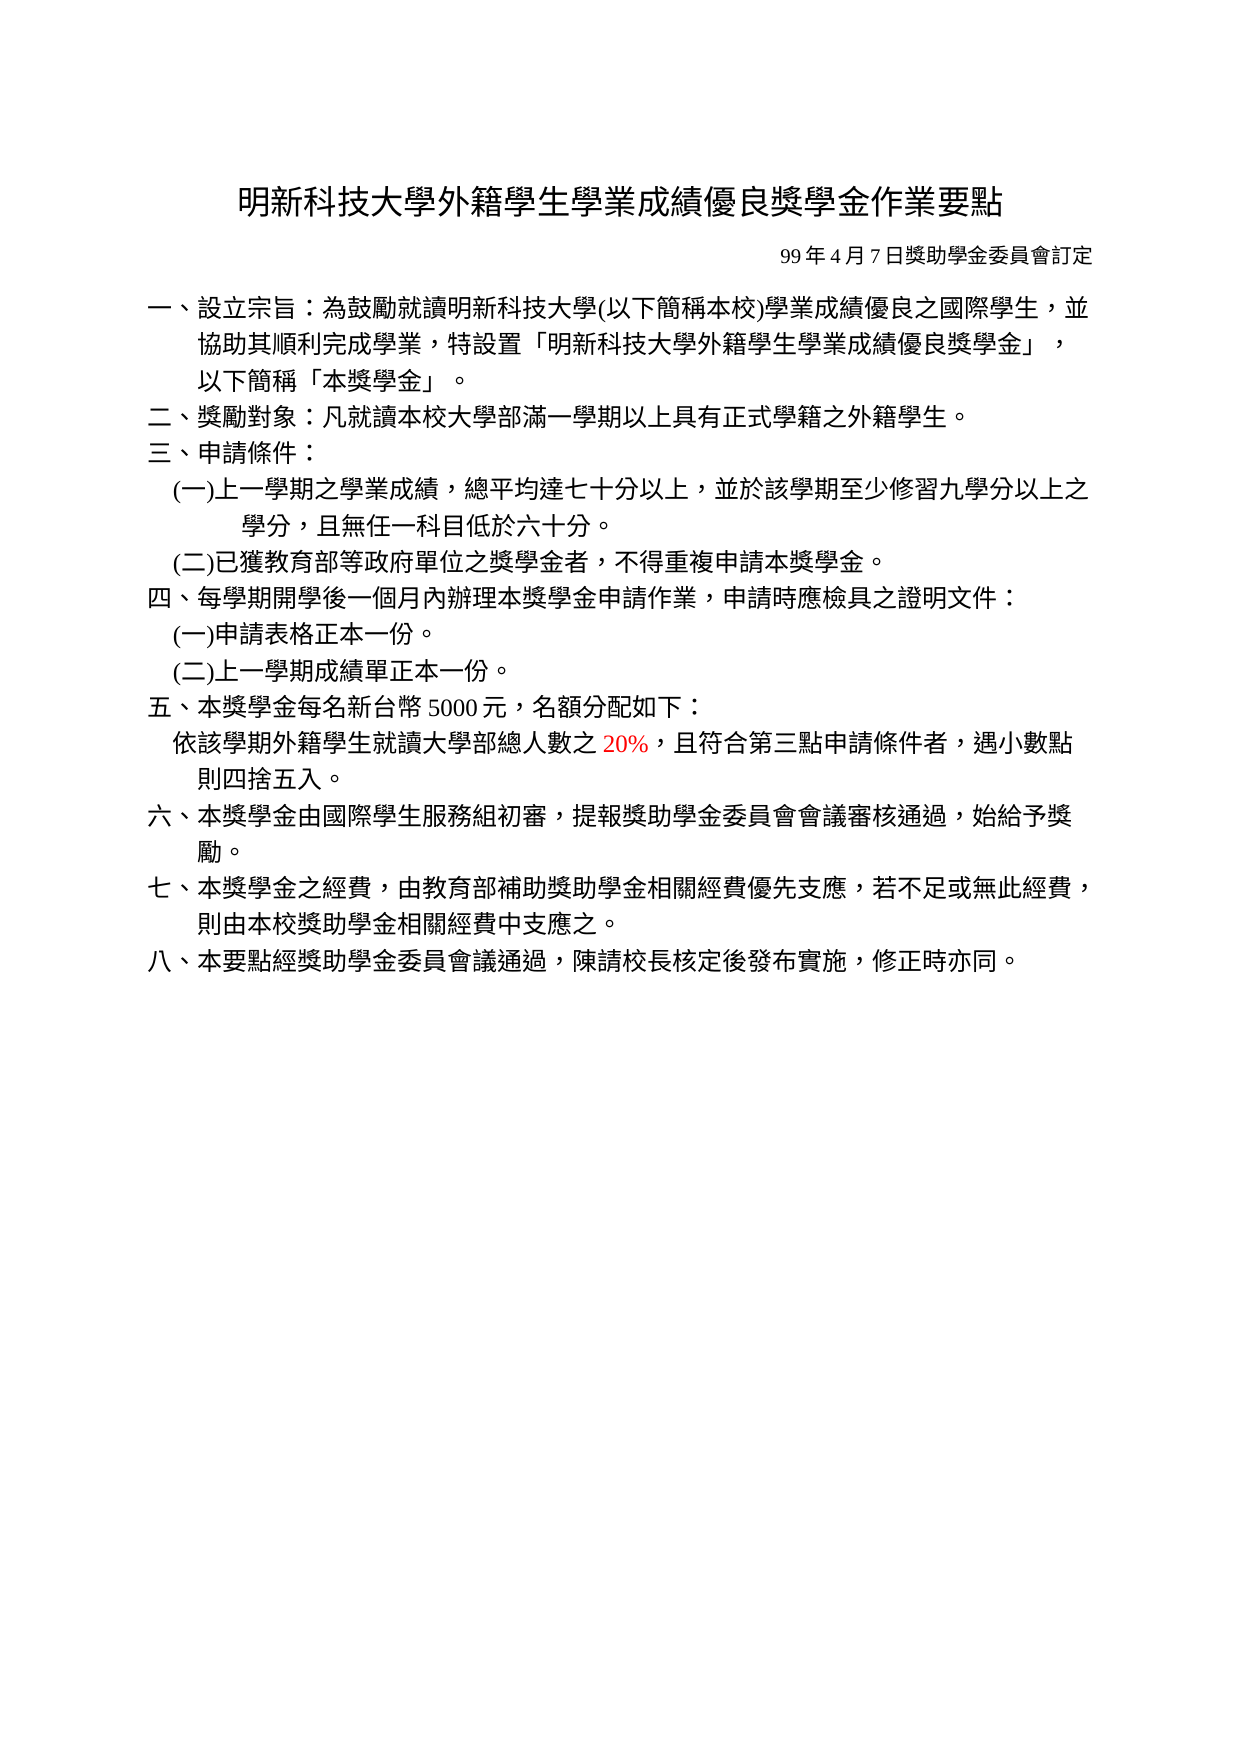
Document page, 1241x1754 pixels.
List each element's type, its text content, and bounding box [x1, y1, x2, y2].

text 一、設立宗旨：為鼓勵就讀明新科技大學(以下簡稱本校)學業成績優良之國際學生，並協助其順利完成學業，特設置「明新科技大學外籍學生學業成績優良獎學金」，以下簡稱「本獎學金」。 [148, 288, 1092, 397]
text 依該學期外籍學生就讀大學部總人數之20%，且符合第三點申請條件者，遇小數點則四捨五入。 [148, 723, 1092, 796]
text 二、獎勵對象：凡就讀本校大學部滿一學期以上具有正式學籍之外籍學生。 [148, 397, 1092, 433]
text 五、本獎學金每名新台幣5000元，名額分配如下： [148, 687, 1092, 723]
text 明新科技大學外籍學生學業成績優良獎學金作業要點 [148, 158, 1092, 221]
text (一)上一學期之學業成績，總平均達七十分以上，並於該學期至少修習九學分以上之學分，且無任一科目低於六十分。 [148, 470, 1092, 542]
text 四、每學期開學後一個月內辦理本獎學金申請作業，申請時應檢具之證明文件： [148, 578, 1092, 615]
text (一)申請表格正本一份。 [148, 615, 1092, 651]
text (二)上一學期成績單正本一份。 [148, 651, 1092, 687]
text 七、本獎學金之經費，由教育部補助獎助學金相關經費優先支應，若不足或無此經費，則由本校獎助學金相關經費中支應之。 [148, 868, 1092, 941]
text 六、本獎學金由國際學生服務組初審，提報獎助學金委員會會議審核通過，始給予獎勵。 [148, 796, 1092, 868]
text 三、申請條件： [148, 433, 1092, 470]
text 99年4月7日獎助學金委員會訂定 [148, 239, 1092, 270]
text 八、本要點經獎助學金委員會議通過，陳請校長核定後發布實施，修正時亦同。 [148, 941, 1092, 977]
text (二)已獲教育部等政府單位之獎學金者，不得重複申請本獎學金。 [148, 542, 1092, 578]
